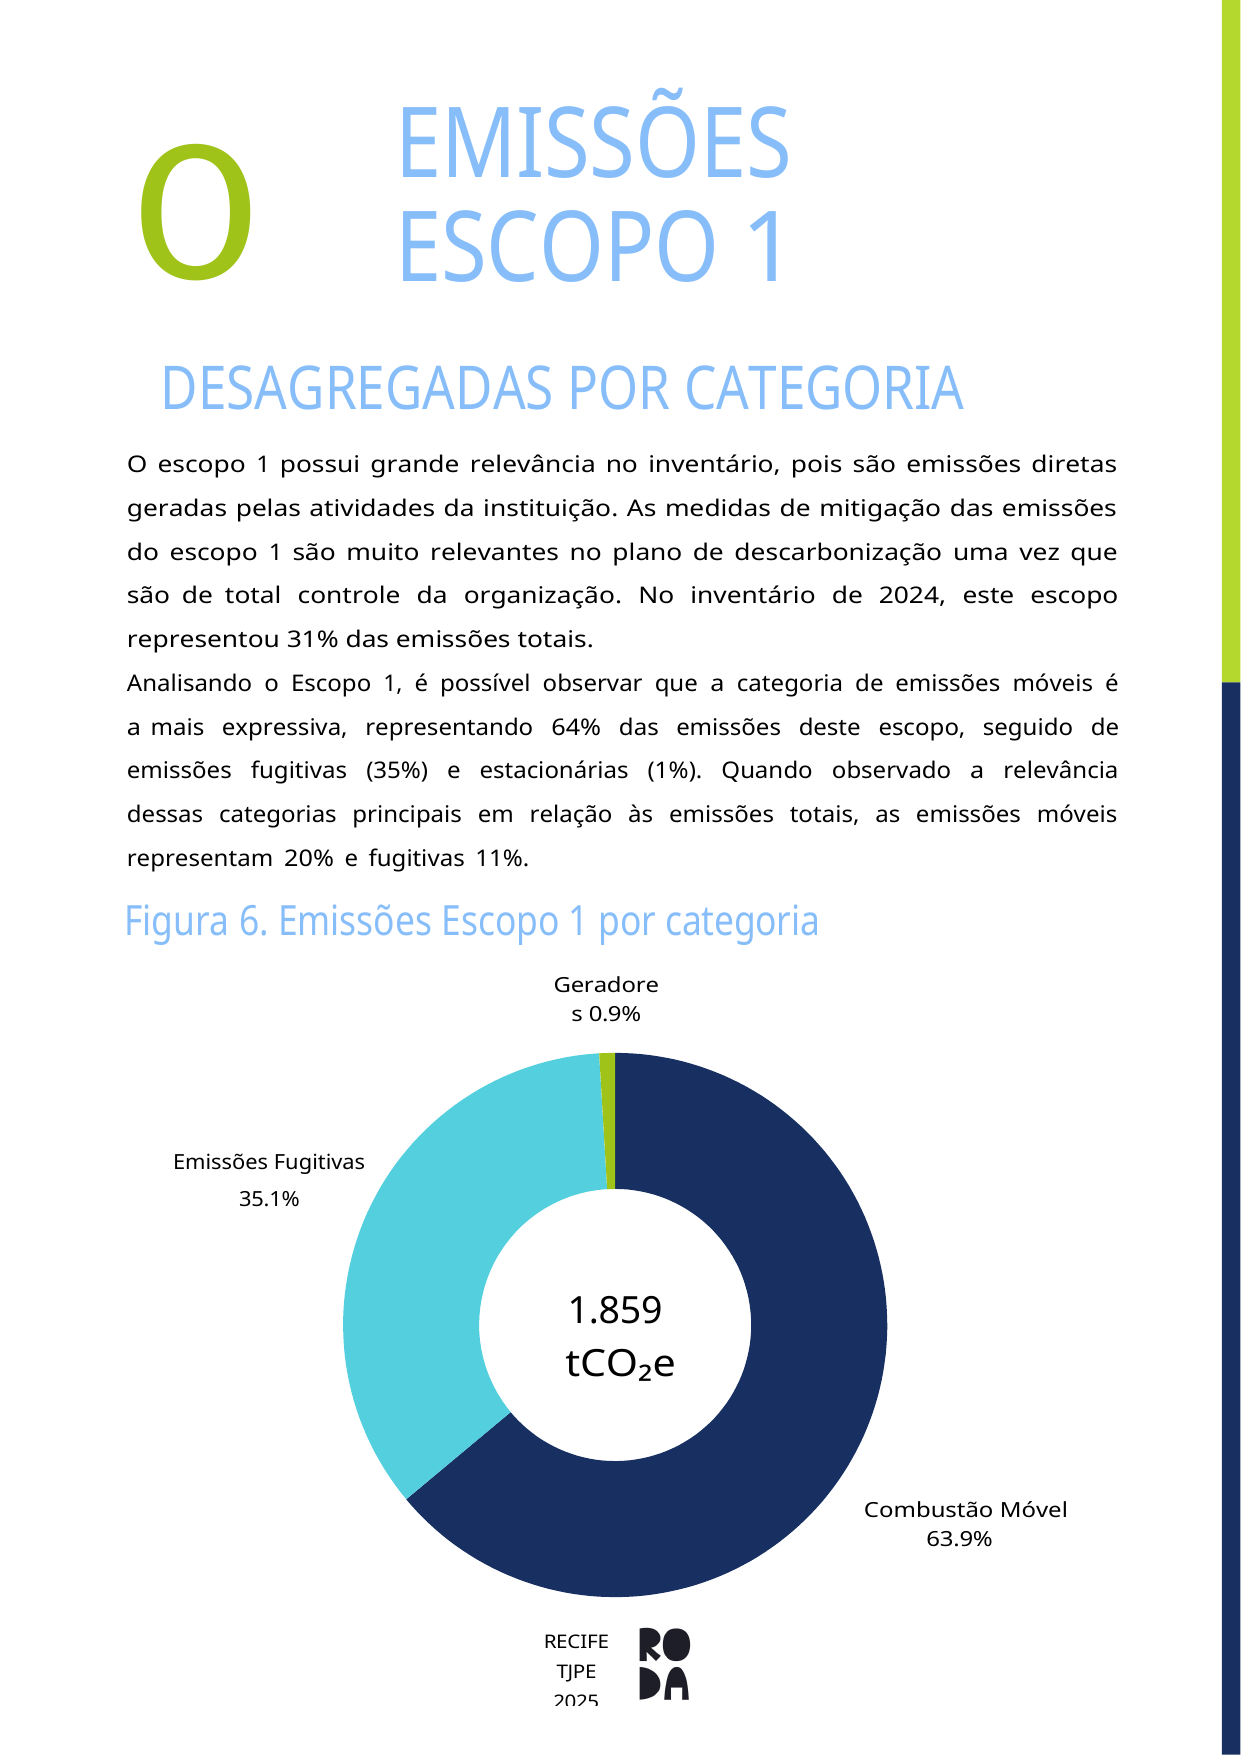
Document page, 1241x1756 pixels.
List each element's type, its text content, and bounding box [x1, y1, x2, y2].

subtitle DESAGREGADAS POR CATEGORIA [18, 345, 1107, 427]
text 1.859 [480, 1283, 751, 1334]
text [15, 1336, 350, 1387]
text [881, 1336, 1221, 1387]
text [15, 1283, 346, 1334]
text tCO₂e [480, 1336, 750, 1387]
subtitle Figura 6. Emissões Escopo 1 por categoria [124, 891, 1221, 947]
text Geradores 0.9% [549, 970, 663, 1028]
text [885, 1283, 1215, 1334]
text Analisando o Escopo 1, é possível observar que a categoria de emissões móveis é a mais expressiva, representando 64% das emissões deste escopo, seguido de emissões fugitivas (35%) e estacionárias (1%). Quando observado a relevância dessas categorias principais em relação às emissões totais, as emissões móveis representam 20% e fugitivas 11%. [127, 667, 1119, 873]
text Emissões Fugitivas 35.1% [173, 1147, 405, 1213]
text O escopo 1 possui grande relevância no inventário, pois são emissões diretas geradas pelas atividades da instituição. As medidas de mitigação das emissões do escopo 1 são muito relevantes no plano de descarbonização uma vez que são de total controle da organização. No inventário de 2024, este escopo representou 31% das emissões totais. [127, 448, 1119, 654]
text Combustão Móvel 63.9% [864, 1495, 1107, 1553]
